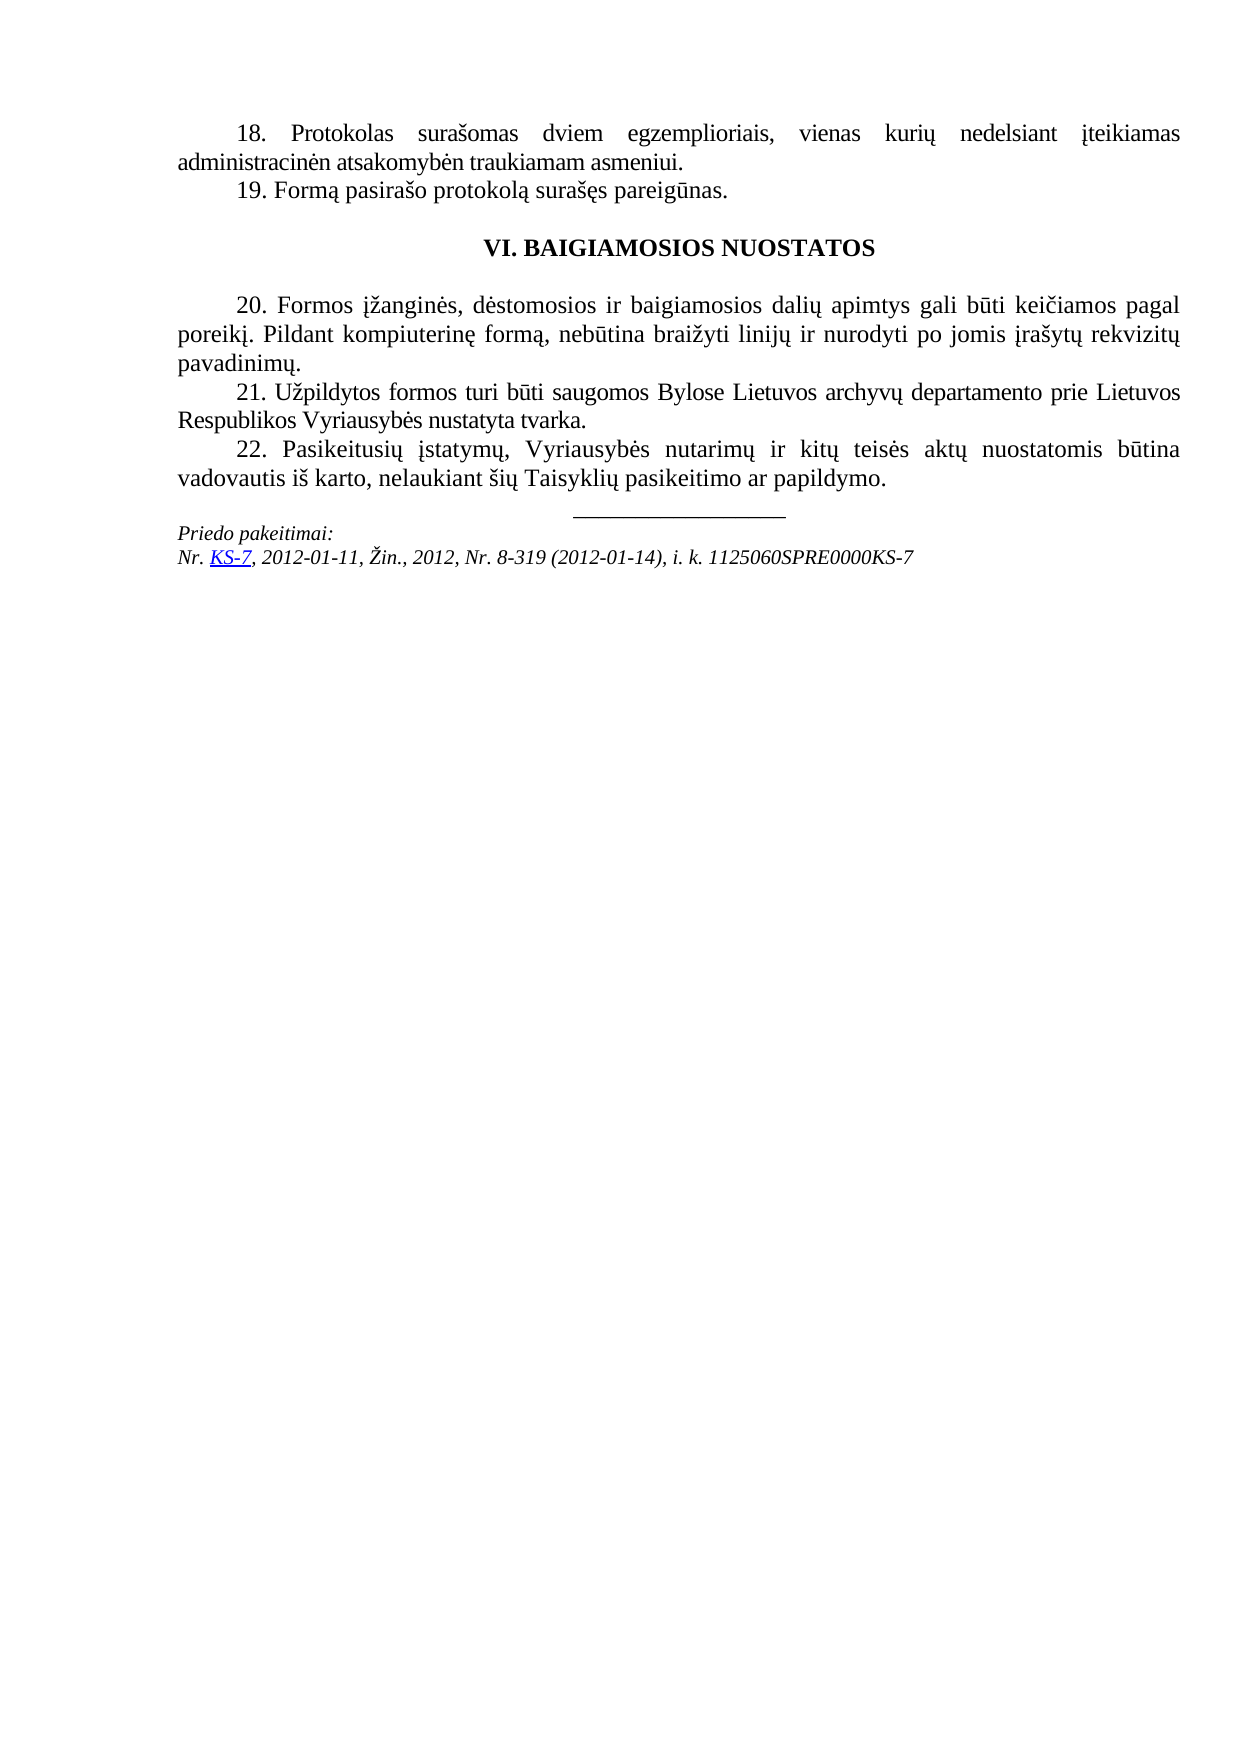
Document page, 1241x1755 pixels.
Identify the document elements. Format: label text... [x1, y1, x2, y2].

text 22. Pasikeitusių įstatymų, Vyriausybės nutarimų ir kitų teisės aktų nuostatomis būtina vadovautis iš karto, nelaukiant šių Taisyklių pasikeitimo ar papildymo. [177, 434, 1181, 492]
text 19. Formą pasirašo protokolą surašęs pareigūnas. [177, 176, 1181, 204]
text 18. Protokolas surašomas dviem egzemplioriais, vienas kurių nedelsiant įteikiamas administracinėn atsakomybėn traukiamam asmeniui. [177, 118, 1181, 176]
text Priedo pakeitimai: [177, 521, 1181, 545]
text Nr. KS-7, 2012-01-11, Žin., 2012, Nr. 8-319 (2012-01-14), i. k. 1125060SPRE0000KS-7 [177, 545, 1181, 569]
text 21. Užpildytos formos turi būti saugomos Bylose Lietuvos archyvų departamento prie Lietuvos Respublikos Vyriausybės nustatyta tvarka. [177, 377, 1181, 434]
text _________________ [177, 492, 1181, 521]
text 20. Formos įžanginės, dėstomosios ir baigiamosios dalių apimtys gali būti keičiamos pagal poreikį. Pildant kompiuterinę formą, nebūtina braižyti linijų ir nurodyti po jomis įrašytų rekvizitų pavadinimų. [177, 291, 1181, 377]
text VI. BAIGIAMOSIOS NUOSTATOS [177, 233, 1181, 262]
